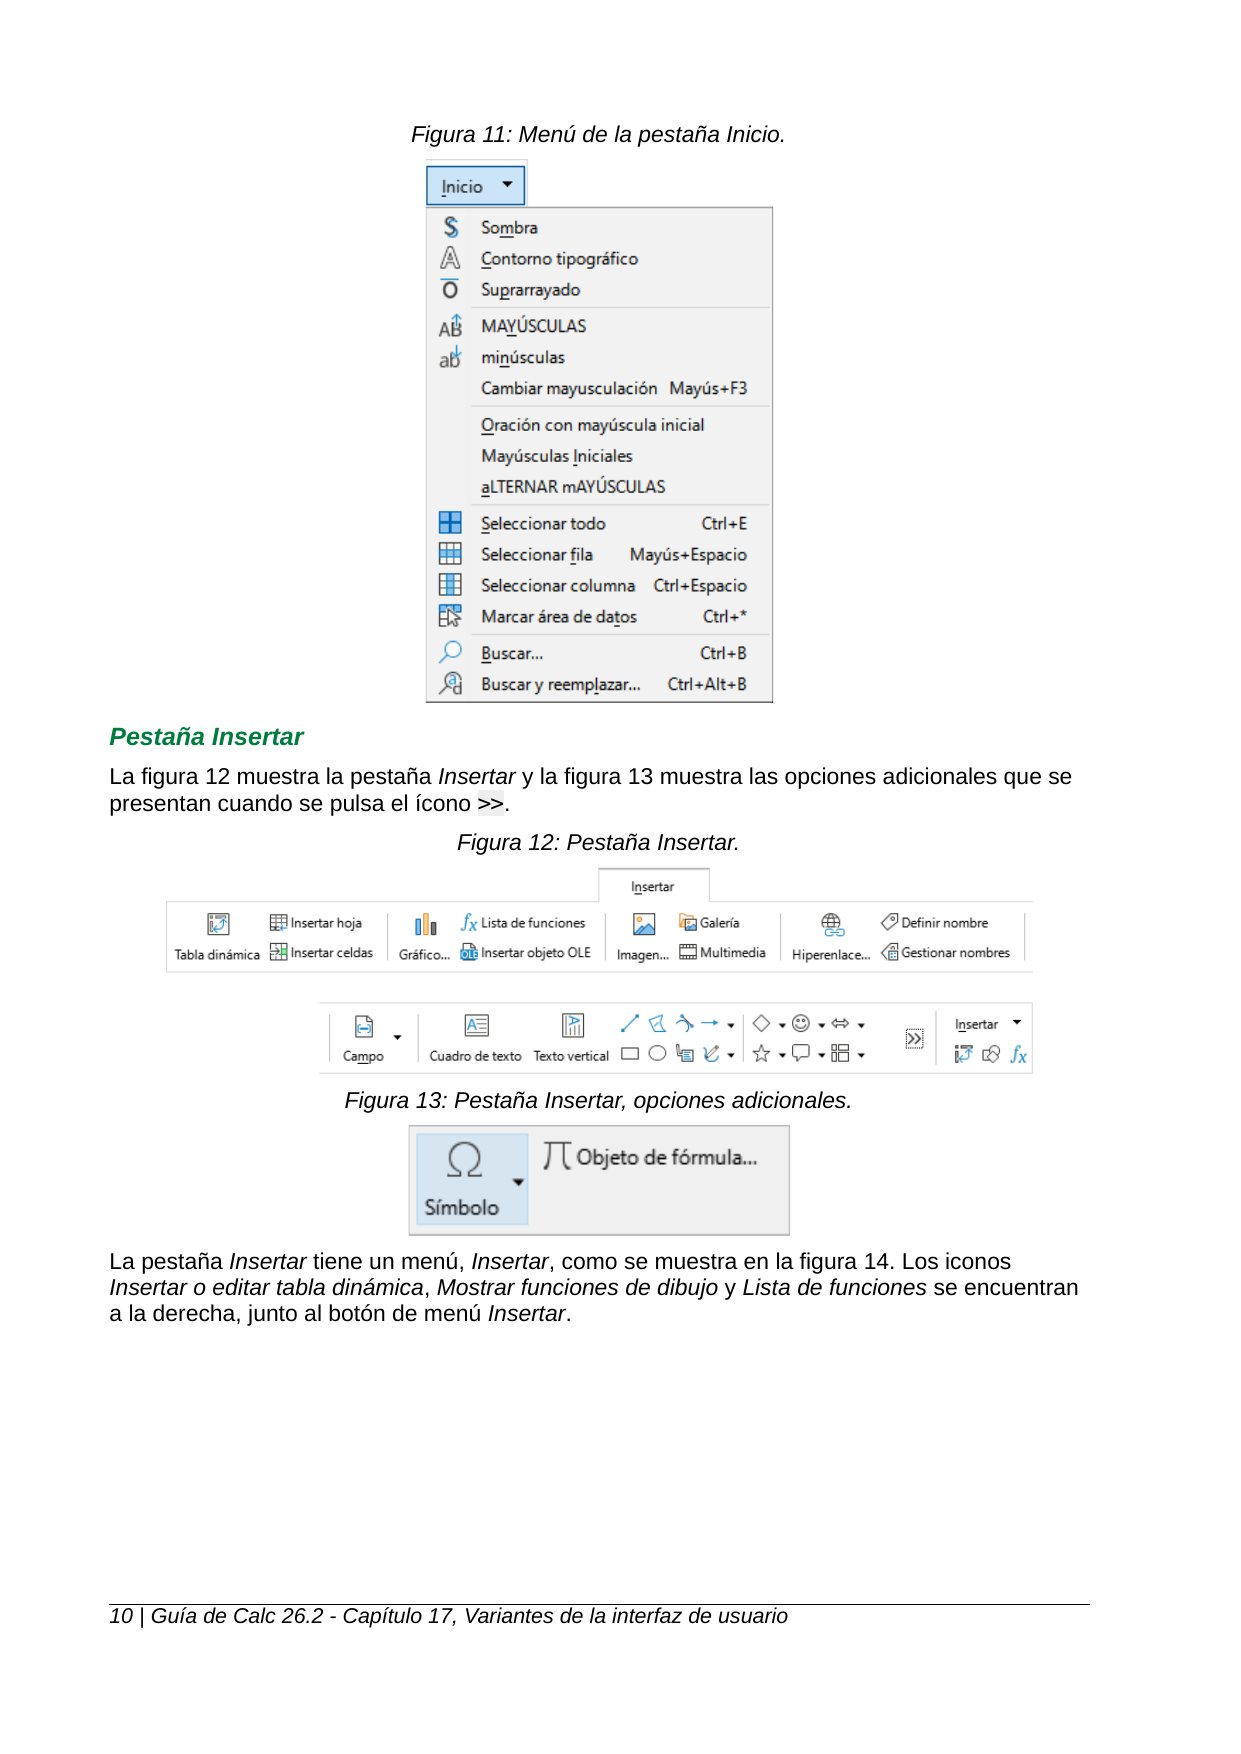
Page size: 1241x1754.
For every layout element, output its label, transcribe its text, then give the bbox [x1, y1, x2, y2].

picture [166, 867, 1033, 1075]
subtitle Pestaña Insertar [109, 722, 1090, 751]
text La pestaña Insertar tiene un menú, Insertar, como se muestra en la figura 14. Los iconos Insertar o editar tabla dinámica, Mostrar funciones de dibujo y Lista de funciones se encuentran a la derecha, junto al botón de menú Insertar. [109, 1248, 1090, 1327]
text Figura 12: Pestaña Insertar. [166, 829, 1033, 855]
text La figura 12 muestra la pestaña Insertar y la figura 13 muestra las opciones adicionales que se presentan cuando se pulsa el ícono >>. [109, 763, 1090, 816]
text Figura 13: Pestaña Insertar, opciones adicionales. [344, 1087, 855, 1113]
picture [408, 1125, 791, 1236]
text Figura 11: Menú de la pestaña Inicio. [411, 121, 788, 147]
picture [425, 159, 774, 703]
